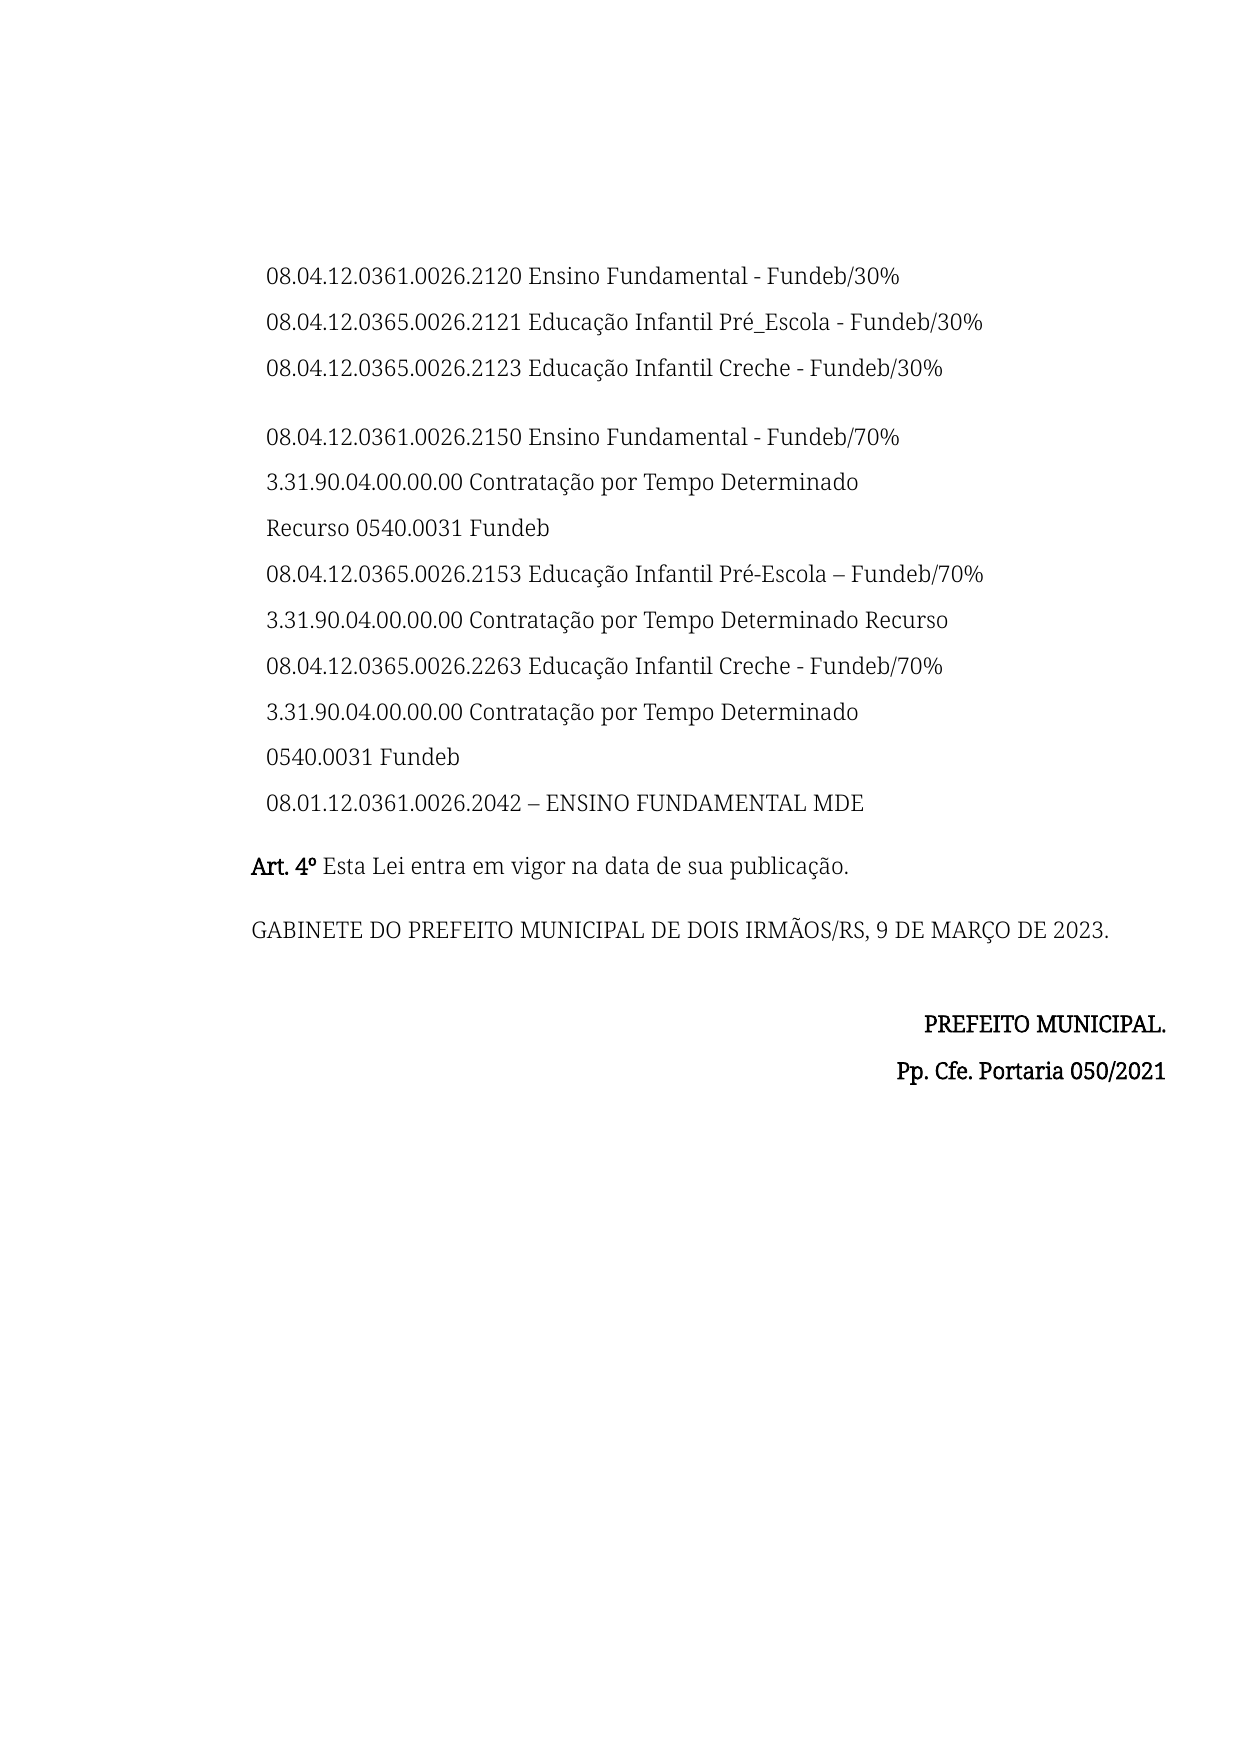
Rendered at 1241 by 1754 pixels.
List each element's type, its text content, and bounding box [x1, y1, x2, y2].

text 3.31.90.04.00.00.00 Contratação por Tempo Determinado Recurso [266, 604, 1122, 635]
list 08.04.12.0365.0026.2121 Educação Infantil Pré_Escola - Fundeb/30% [266, 306, 1122, 337]
table_header [170, 1008, 584, 1099]
list 08.04.12.0361.0026.2120 Ensino Fundamental - Fundeb/30% [266, 260, 1122, 291]
list 08.04.12.0361.0026.2150 Ensino Fundamental - Fundeb/70% [266, 420, 1122, 452]
list Recurso 0540.0031 Fundeb [266, 512, 1122, 543]
list 3.31.90.04.00.00.00 Contratação por Tempo Determinado [266, 466, 1122, 497]
list 08.04.12.0365.0026.2123 Educação Infantil Creche - Fundeb/30% [266, 351, 1122, 383]
table_header PREFEITO MUNICIPAL. Pp. Cfe. Portaria 050/2021 [584, 1008, 1174, 1099]
text GABINETE DO PREFEITO MUNICIPAL DE DOIS IRMÃOS/RS, 9 DE MARÇO DE 2023. [177, 914, 1122, 945]
text 08.01.12.0361.0026.2042 – ENSINO FUNDAMENTAL MDE [266, 787, 1122, 818]
list 08.04.12.0365.0026.2263 Educação Infantil Creche - Fundeb/70% [266, 649, 1122, 681]
text 08.04.12.0365.0026.2153 Educação Infantil Pré-Escola – Fundeb/70% [266, 558, 1122, 589]
list 3.31.90.04.00.00.00 Contratação por Tempo Determinado [266, 695, 1122, 727]
text Art. 4º Esta Lei entra em vigor na data de sua publicação. [177, 850, 1122, 881]
text 0540.0031 Fundeb [266, 741, 1122, 772]
